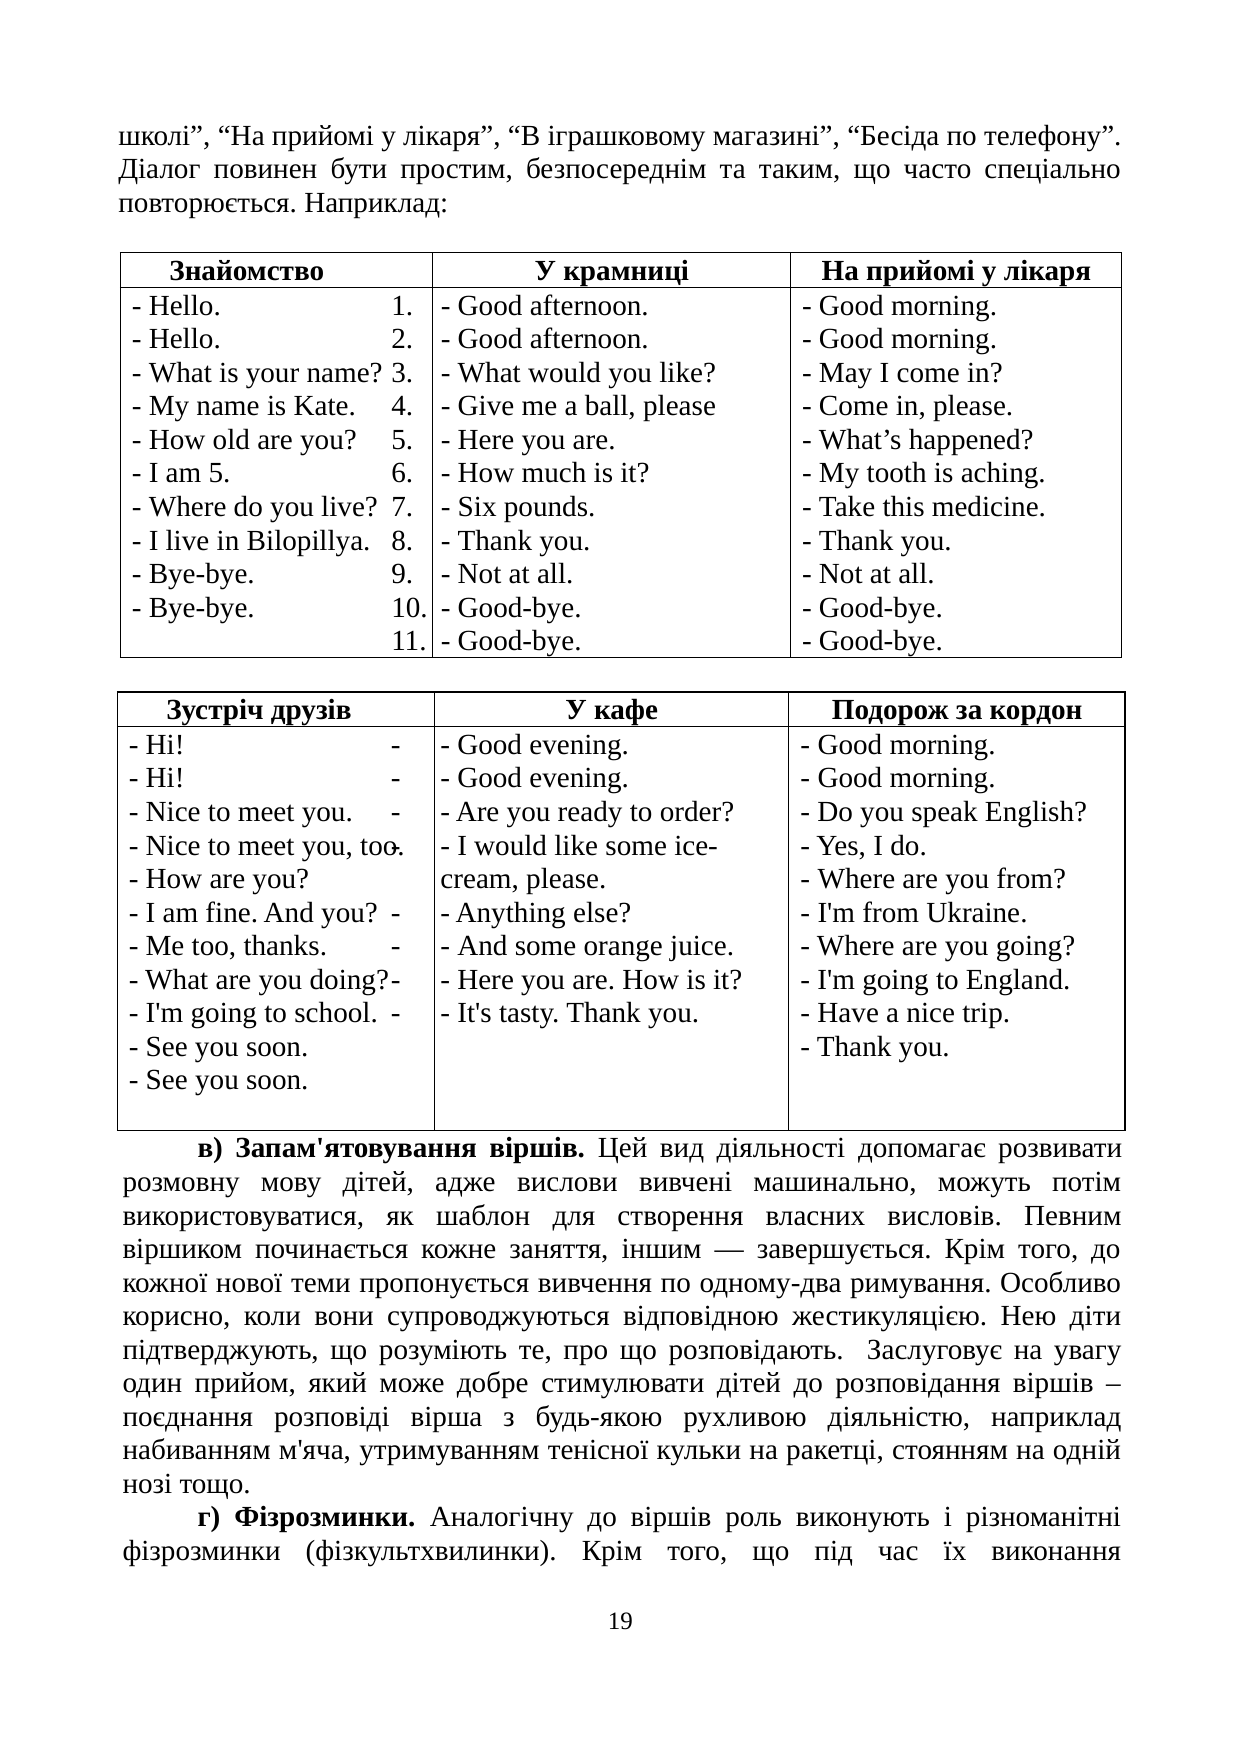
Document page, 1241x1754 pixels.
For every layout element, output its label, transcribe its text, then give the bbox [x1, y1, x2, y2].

table_cell - Good morning. - Good morning. - May I come in? - Come in, please. - What’s happened? - My tooth is aching. - Take this medicine. - Thank you. - Not at all. - Good-bye. - Good-bye. [791, 288, 1121, 657]
table_cell - Good afternoon. - Good afternoon. - What would you like? - Give me a ball, please - Here you are. - How much is it? - Six pounds. - Thank you. - Not at all. - Good-bye. - Good-bye. [433, 288, 790, 657]
table_header На прийомі у лікаря [791, 253, 1121, 287]
table_header Знайомство [121, 253, 432, 287]
text в) Запам'ятовування віршів. Цей вид діяльності допомагає розвивати розмовну мову дітей, адже вислови вивчені машинально, можуть потім використовуватися, як шаблон для створення власних висловів. Певним віршиком починається кожне заняття, іншим — завершується. Крім того, до кожної нової теми пропонується вивчення по одному-два римування. Особливо корисно, коли вони супроводжуються відповідною жестикуляцією. Нею діти підтверджують, що розуміють те, про що розповідають. Заслуговує на увагу один прийом, який може добре стимулювати дітей до розповідання віршів – поєднання розповіді вірша з будь-якою рухливою діяльністю, наприклад набиванням м'яча, утримуванням тенісної кульки на ракетці, стоянням на одній нозі тощо. [122, 1131, 1122, 1499]
table_cell - Good morning. - Good morning. - Do you speak English? - Yes, I do. - Where are you from? - I'm from Ukraine. - Where are you going? - I'm going to England. - Have a nice trip. - Thank you. [789, 727, 1124, 1129]
text г) Фізрозминки. Аналогічну до віршів роль виконують і різноманітні фізрозминки (фізкультхвилинки). Крім того, що під час їх виконання [122, 1499, 1122, 1567]
table_header У кафе [435, 693, 788, 726]
table_header Зустріч друзів [118, 693, 434, 726]
table_header Подорож за кордон [789, 693, 1124, 726]
table_header У крамниці [433, 253, 790, 287]
table_cell - Good evening. - Good evening. - Are you ready to order? - I would like some ice-cream, please. - Anything else? - And some orange juice. - Here you are. How is it? - It's tasty. Thank you. [435, 727, 788, 1129]
table_cell - Hello. - Hello. - What is your name? - My name is Kate. - How old are you? - I am 5. - Where do you live? - I live in Bilopillya. - Bye-bye. - Bye-bye. [121, 288, 432, 657]
table_cell - Hi! - Hi! - Nice to meet you. - Nice to meet you, too. - How are you? - I am fine. And you? - Me too, thanks. - What are you doing? - I'm going to school. - See you soon. - See you soon. [118, 727, 434, 1129]
text школі”, “На прийомі у лікаря”, “В іграшковому магазині”, “Бесіда по телефону”. Діалог повинен бути простим, безпосереднім та таким, що часто спеціально повторюється. Наприклад: [118, 118, 1122, 219]
